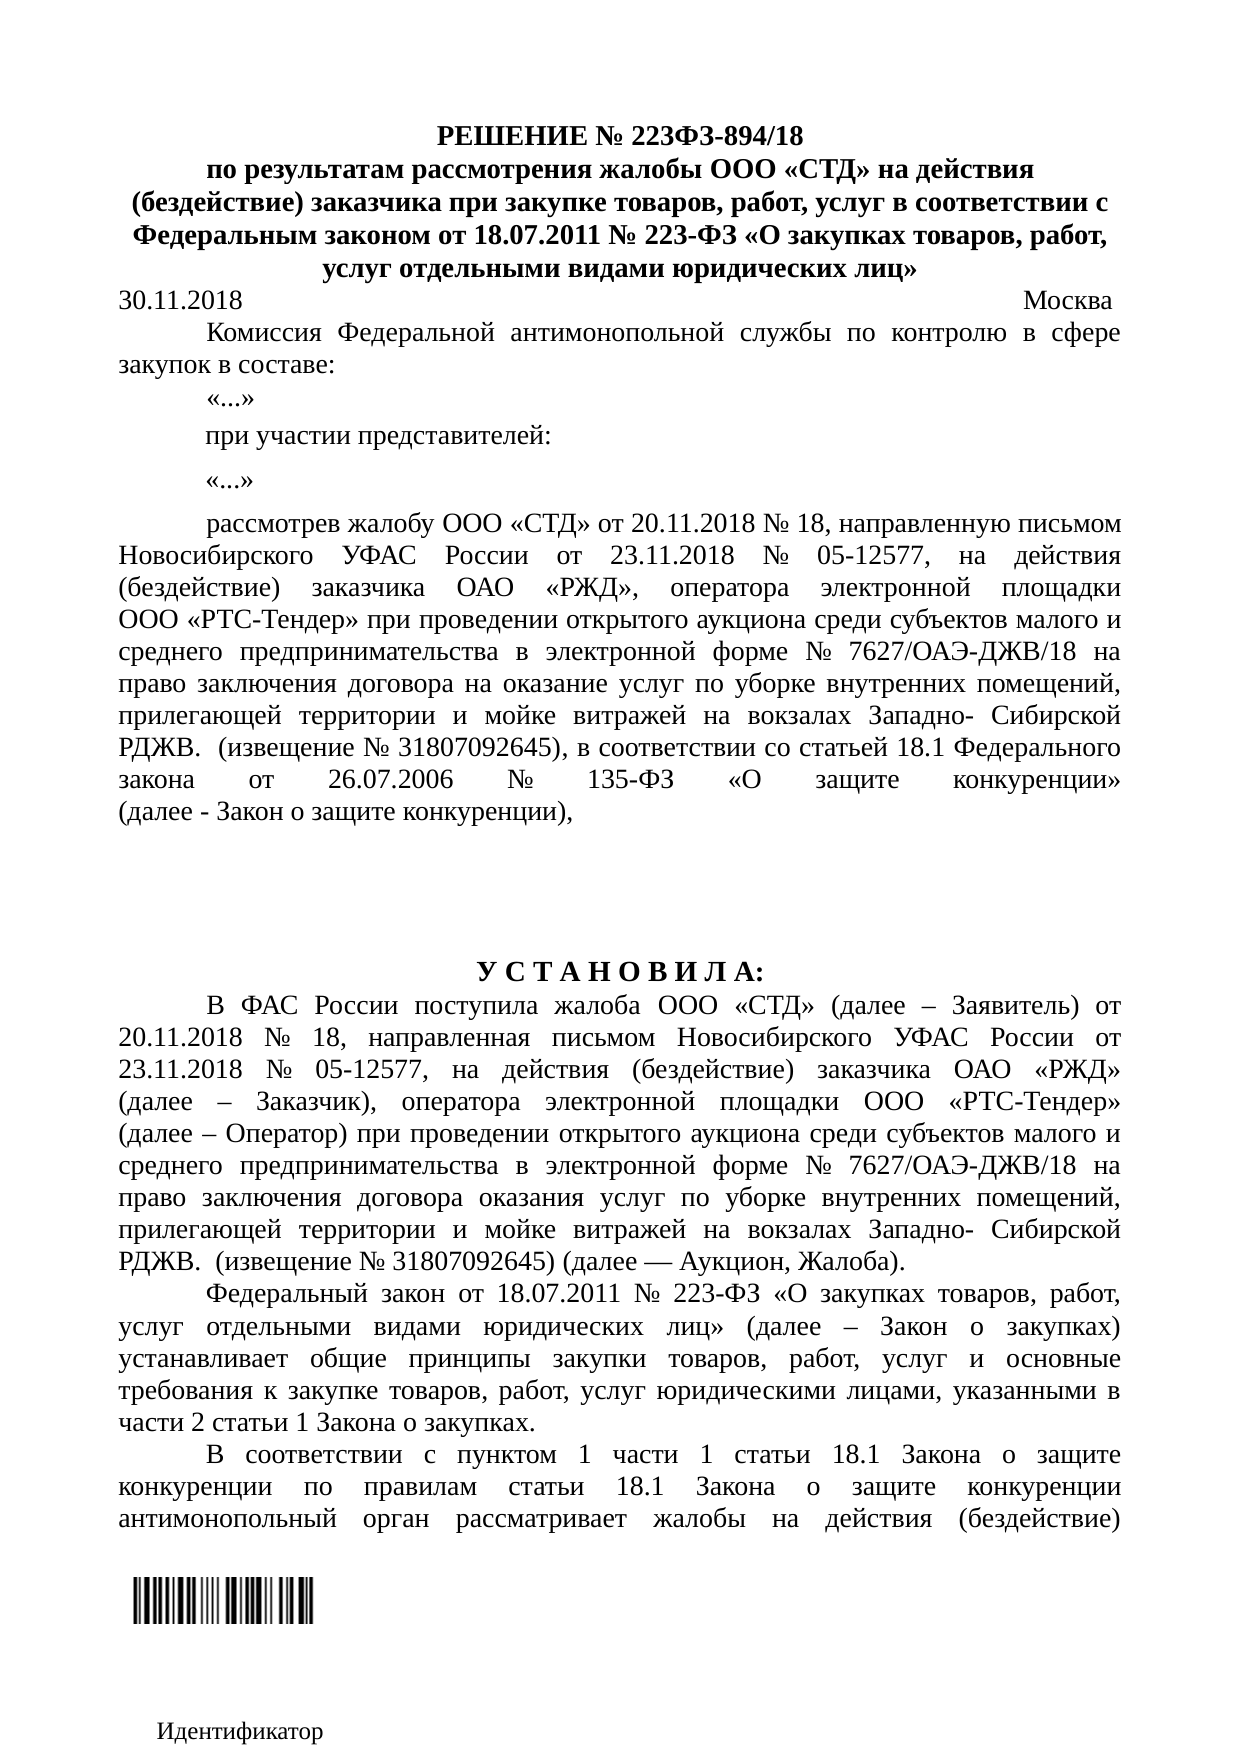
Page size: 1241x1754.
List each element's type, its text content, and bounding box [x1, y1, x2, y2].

text «...» [118, 380, 1122, 412]
text рассмотрев жалобу ООО «СТД» от 20.11.2018 № 18, направленную письмом Новосибирского УФАС России от 23.11.2018 № 05-12577, на действия (бездействие) заказчика ОАО «РЖД», оператора электронной площадки ООО «РТС-Тендер» при проведении открытого аукциона среди субъектов малого и среднего предпринимательства в электронной форме № 7627/ОАЭ-ДЖВ/18 на право заключения договора на оказание услуг по уборке внутренних помещений, прилегающей территории и мойке витражей на вокзалах Западно- Сибирской РДЖВ. (извещение № 31807092645), в соответствии со статьей 18.1 Федерального закона от 26.07.2006 № 135-ФЗ «О защите конкуренции» (далее - Закон о защите конкуренции), [118, 506, 1122, 827]
text В соответствии с пунктом 1 части 1 статьи 18.1 Закона о защите конкуренции по правилам статьи 18.1 Закона о защите конкуренции антимонопольный орган рассматривает жалобы на действия (бездействие) [118, 1437, 1122, 1533]
text Федеральный закон от 18.07.2011 № 223-ФЗ «О закупках товаров, работ, услуг отдельными видами юридических лиц» (далее – Закон о закупках) устанавливает общие принципы закупки товаров, работ, услуг и основные требования к закупке товаров, работ, услуг юридическими лицами, указанными в части 2 статьи 1 Закона о закупках. [118, 1277, 1122, 1437]
text У С Т А Н О В И Л А: [118, 954, 1122, 988]
text «...» [118, 462, 1122, 494]
picture [118, 1577, 331, 1624]
text при участии представителей: [118, 418, 1122, 450]
text В ФАС России поступила жалоба ООО «СТД» (далее – Заявитель) от 20.11.2018 № 18, направленная письмом Новосибирского УФАС России от 23.11.2018 № 05-12577, на действия (бездействие) заказчика ОАО «РЖД» (далее – Заказчик), оператора электронной площадки ООО «РТС-Тендер» (далее – Оператор) при проведении открытого аукциона среди субъектов малого и среднего предпринимательства в электронной форме № 7627/ОАЭ-ДЖВ/18 на право заключения договора оказания услуг по уборке внутренних помещений, прилегающей территории и мойке витражей на вокзалах Западно- Сибирской РДЖВ. (извещение № 31807092645) (далее — Аукцион, Жалоба). [118, 988, 1122, 1277]
text 30.11.2018 Москва [118, 284, 1122, 316]
text Комиссия Федеральной антимонопольной службы по контролю в сфере закупок в составе: [118, 316, 1122, 380]
text РЕШЕНИЕ № 223ФЗ-894/18 [118, 118, 1122, 151]
text по результатам рассмотрения жалобы ООО «СТД» на действия (бездействие) заказчика при закупке товаров, работ, услуг в соответствии с Федеральным законом от 18.07.2011 № 223-ФЗ «О закупках товаров, работ, услуг отдельными видами юридических лиц» [118, 151, 1122, 284]
